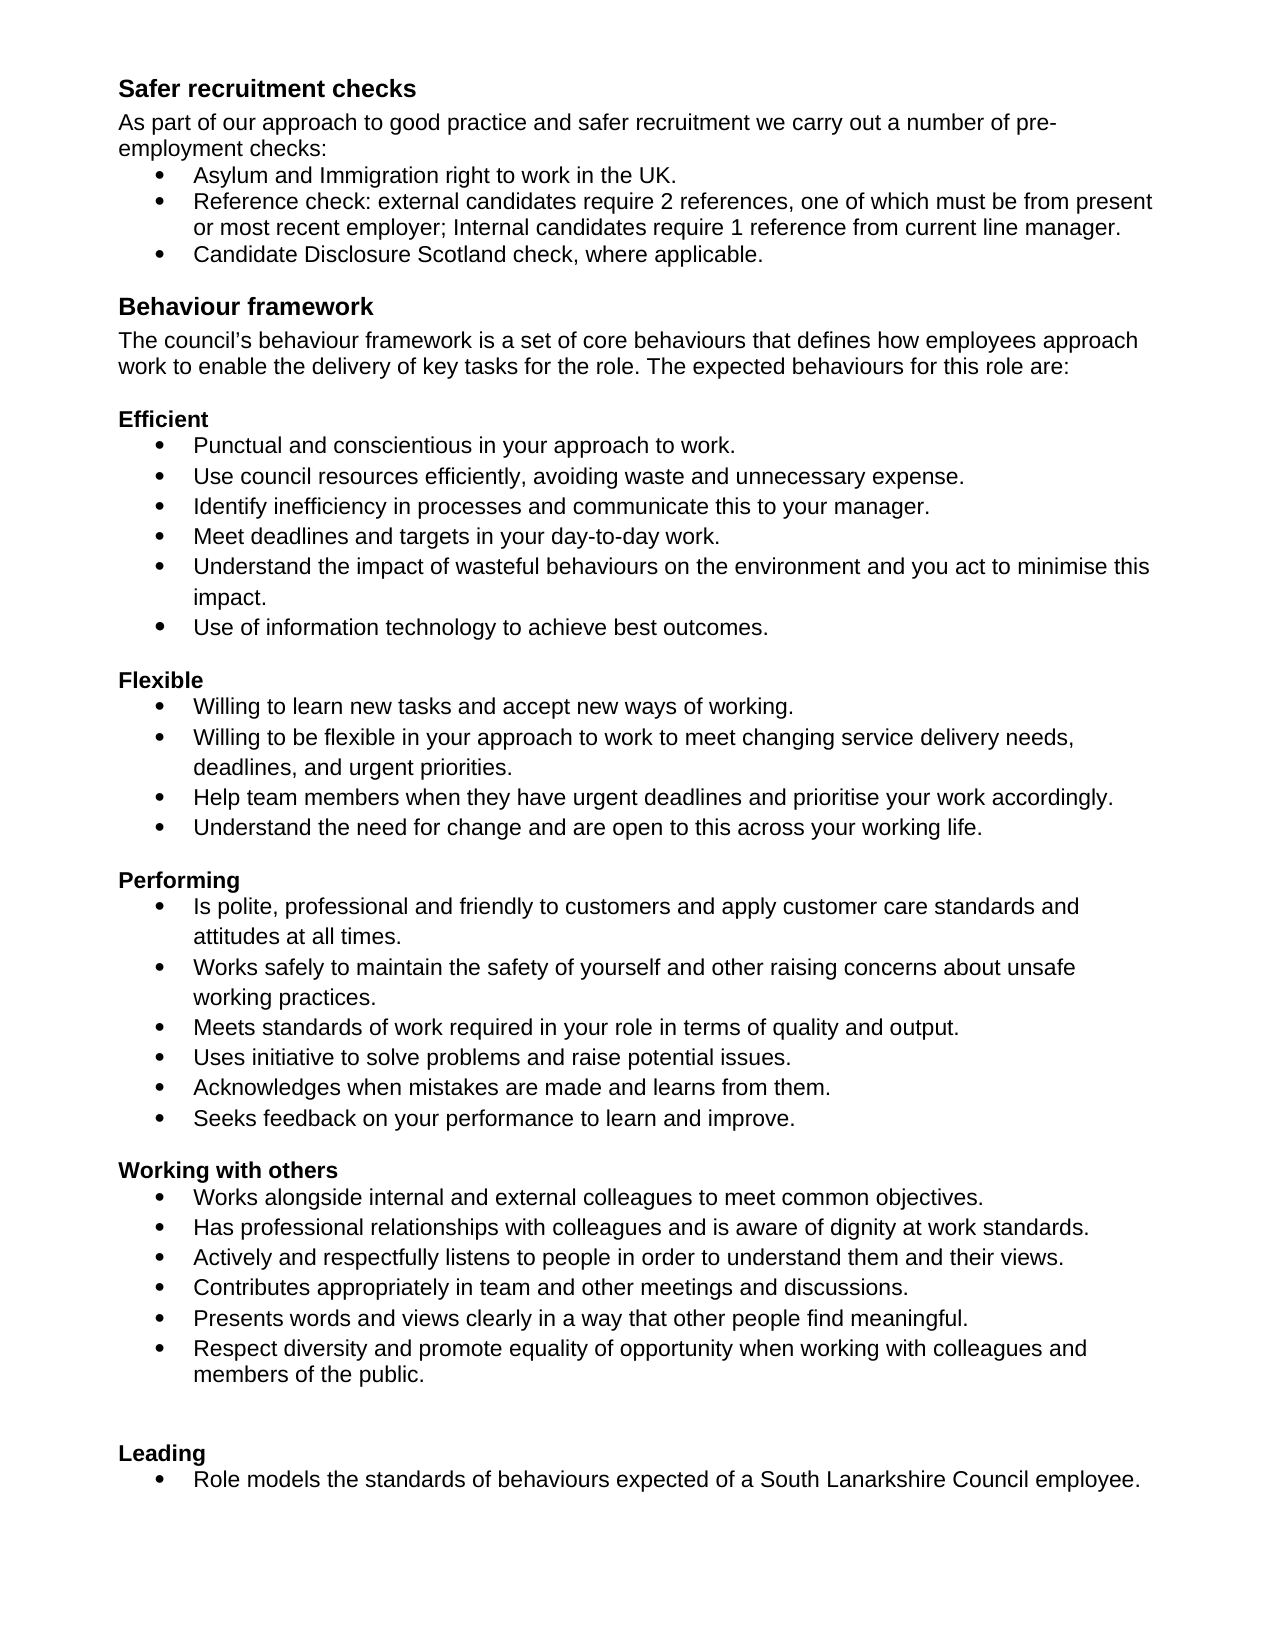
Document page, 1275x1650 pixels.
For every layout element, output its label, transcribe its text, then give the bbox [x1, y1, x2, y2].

list Actively and respectfully listens to people in order to understand them and their views. [156, 1244, 1157, 1270]
list Works safely to maintain the safety of yourself and other raising concerns about unsafe working practices. [156, 953, 1157, 1010]
list Understand the need for change and are open to this across your working life. [156, 814, 1157, 840]
text Leading [118, 1440, 1157, 1466]
list Contributes appropriately in team and other meetings and discussions. [156, 1274, 1157, 1301]
list Punctual and conscientious in your approach to work. [156, 432, 1157, 459]
list Respect diversity and promote equality of opportunity when working with colleagues and members of the public. [156, 1335, 1157, 1387]
list Help team members when they have urgent deadlines and prioritise your work accordingly. [156, 784, 1157, 810]
text Working with others [118, 1157, 1157, 1184]
list Works alongside internal and external colleagues to meet common objectives. [156, 1184, 1157, 1210]
list Use of information technology to achieve best outcomes. [156, 614, 1157, 641]
list Role models the standards of behaviours expected of a South Lanarkshire Council employee. [156, 1466, 1157, 1493]
list Uses initiative to solve problems and raise potential issues. [156, 1044, 1157, 1071]
text Efficient [118, 406, 1157, 432]
list Candidate Disclosure Scotland check, where applicable. [156, 241, 1157, 267]
list Reference check: external candidates require 2 references, one of which must be from present or most recent employer; Internal candidates require 1 reference from current line manager. [156, 188, 1157, 241]
text As part of our approach to good practice and safer recruitment we carry out a number of pre-employment checks: [118, 109, 1157, 162]
list Understand the impact of wasteful behaviours on the environment and you act to minimise this impact. [156, 553, 1157, 610]
text Flexible [118, 667, 1157, 693]
list Has professional relationships with colleagues and is aware of dignity at work standards. [156, 1214, 1157, 1240]
text The council’s behaviour framework is a set of core behaviours that defines how employees approach work to enable the delivery of key tasks for the role. The expected behaviours for this role are: [118, 327, 1157, 380]
list Acknowledges when mistakes are made and learns from them. [156, 1074, 1157, 1101]
list Asylum and Immigration right to work in the UK. [156, 162, 1157, 188]
text Performing [118, 867, 1157, 893]
list Use council resources efficiently, avoiding waste and unnecessary expense. [156, 463, 1157, 489]
subtitle Safer recruitment checks [118, 74, 1157, 103]
list Is polite, professional and friendly to customers and apply customer care standards and attitudes at all times. [156, 893, 1157, 950]
list Seeks feedback on your performance to learn and improve. [156, 1104, 1157, 1131]
list Meets standards of work required in your role in terms of quality and output. [156, 1014, 1157, 1040]
list Presents words and views clearly in a way that other people find meaningful. [156, 1304, 1157, 1331]
list Willing to learn new tasks and accept new ways of working. [156, 693, 1157, 719]
subtitle Behaviour framework [118, 292, 1157, 321]
list Willing to be flexible in your approach to work to meet changing service delivery needs, deadlines, and urgent priorities. [156, 723, 1157, 780]
list Identify inefficiency in processes and communicate this to your manager. [156, 493, 1157, 519]
list Meet deadlines and targets in your day-to-day work. [156, 523, 1157, 549]
